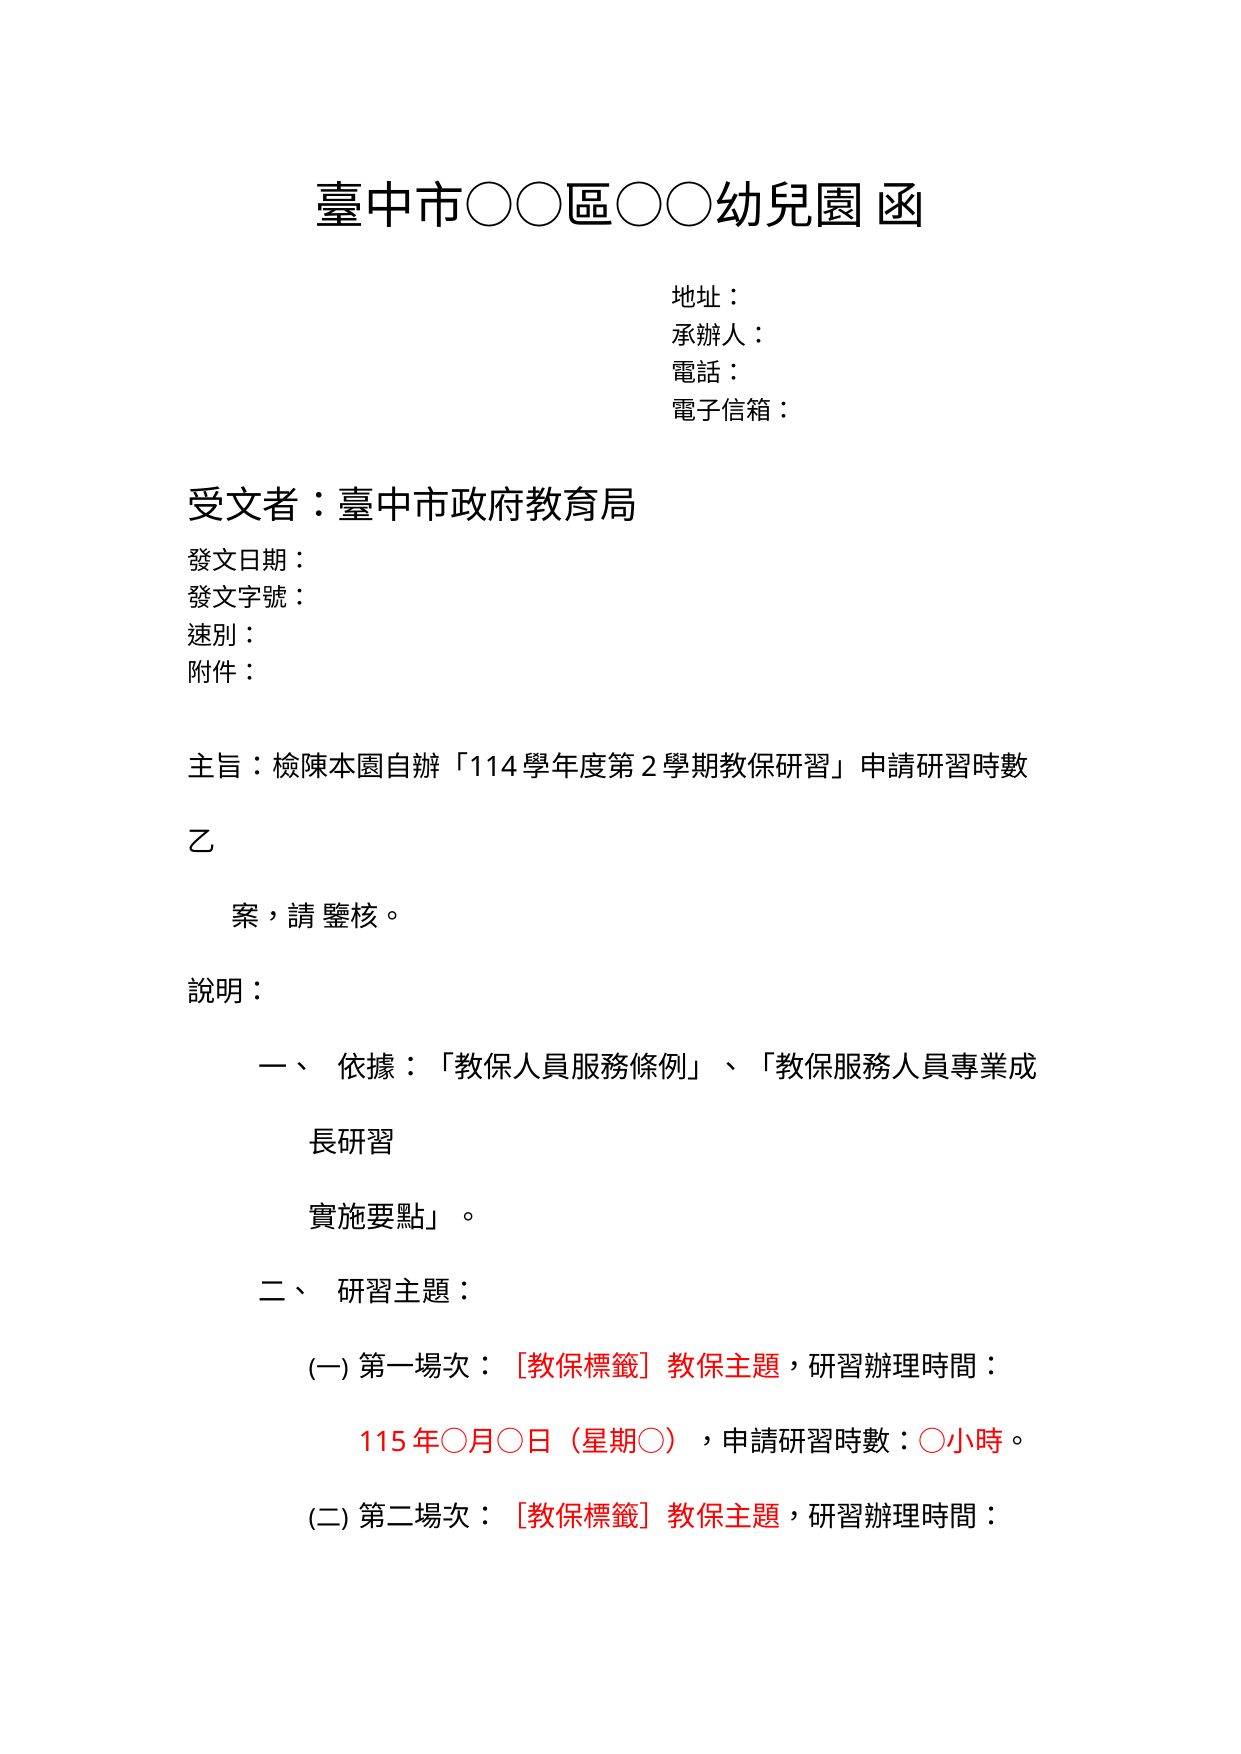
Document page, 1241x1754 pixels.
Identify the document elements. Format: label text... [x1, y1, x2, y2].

list 實施要點」。 [308, 1177, 1053, 1252]
text 附件： [187, 652, 1053, 689]
text 發文日期： [187, 539, 1053, 577]
text 臺中市○○區○○幼兒園 函 [187, 164, 1053, 239]
text 主旨：檢陳本園自辦「114學年度第2學期教保研習」申請研習時數乙 [187, 727, 1053, 877]
list 依據：「教保人員服務條例」、「教保服務人員專業成長研習 [258, 1027, 1053, 1177]
text 速別： [187, 614, 1053, 652]
list 第二場次：［教保標籤］教保主題，研習辦理時間： [308, 1477, 1053, 1552]
text 受文者：臺中市政府教育局 [187, 464, 1053, 539]
table_header [188, 277, 659, 464]
list 研習主題： [258, 1252, 1053, 1327]
list 第一場次：［教保標籤］教保主題，研習辦理時間：115年○月○日（星期○），申請研習時數：○小時。 [308, 1327, 1053, 1477]
text 說明： [187, 952, 1053, 1027]
text 案，請 鑒核。 [187, 877, 1053, 952]
text 發文字號： [187, 577, 1053, 614]
table_header 地址： 承辦人： 電話： 電子信箱： [660, 277, 1052, 464]
